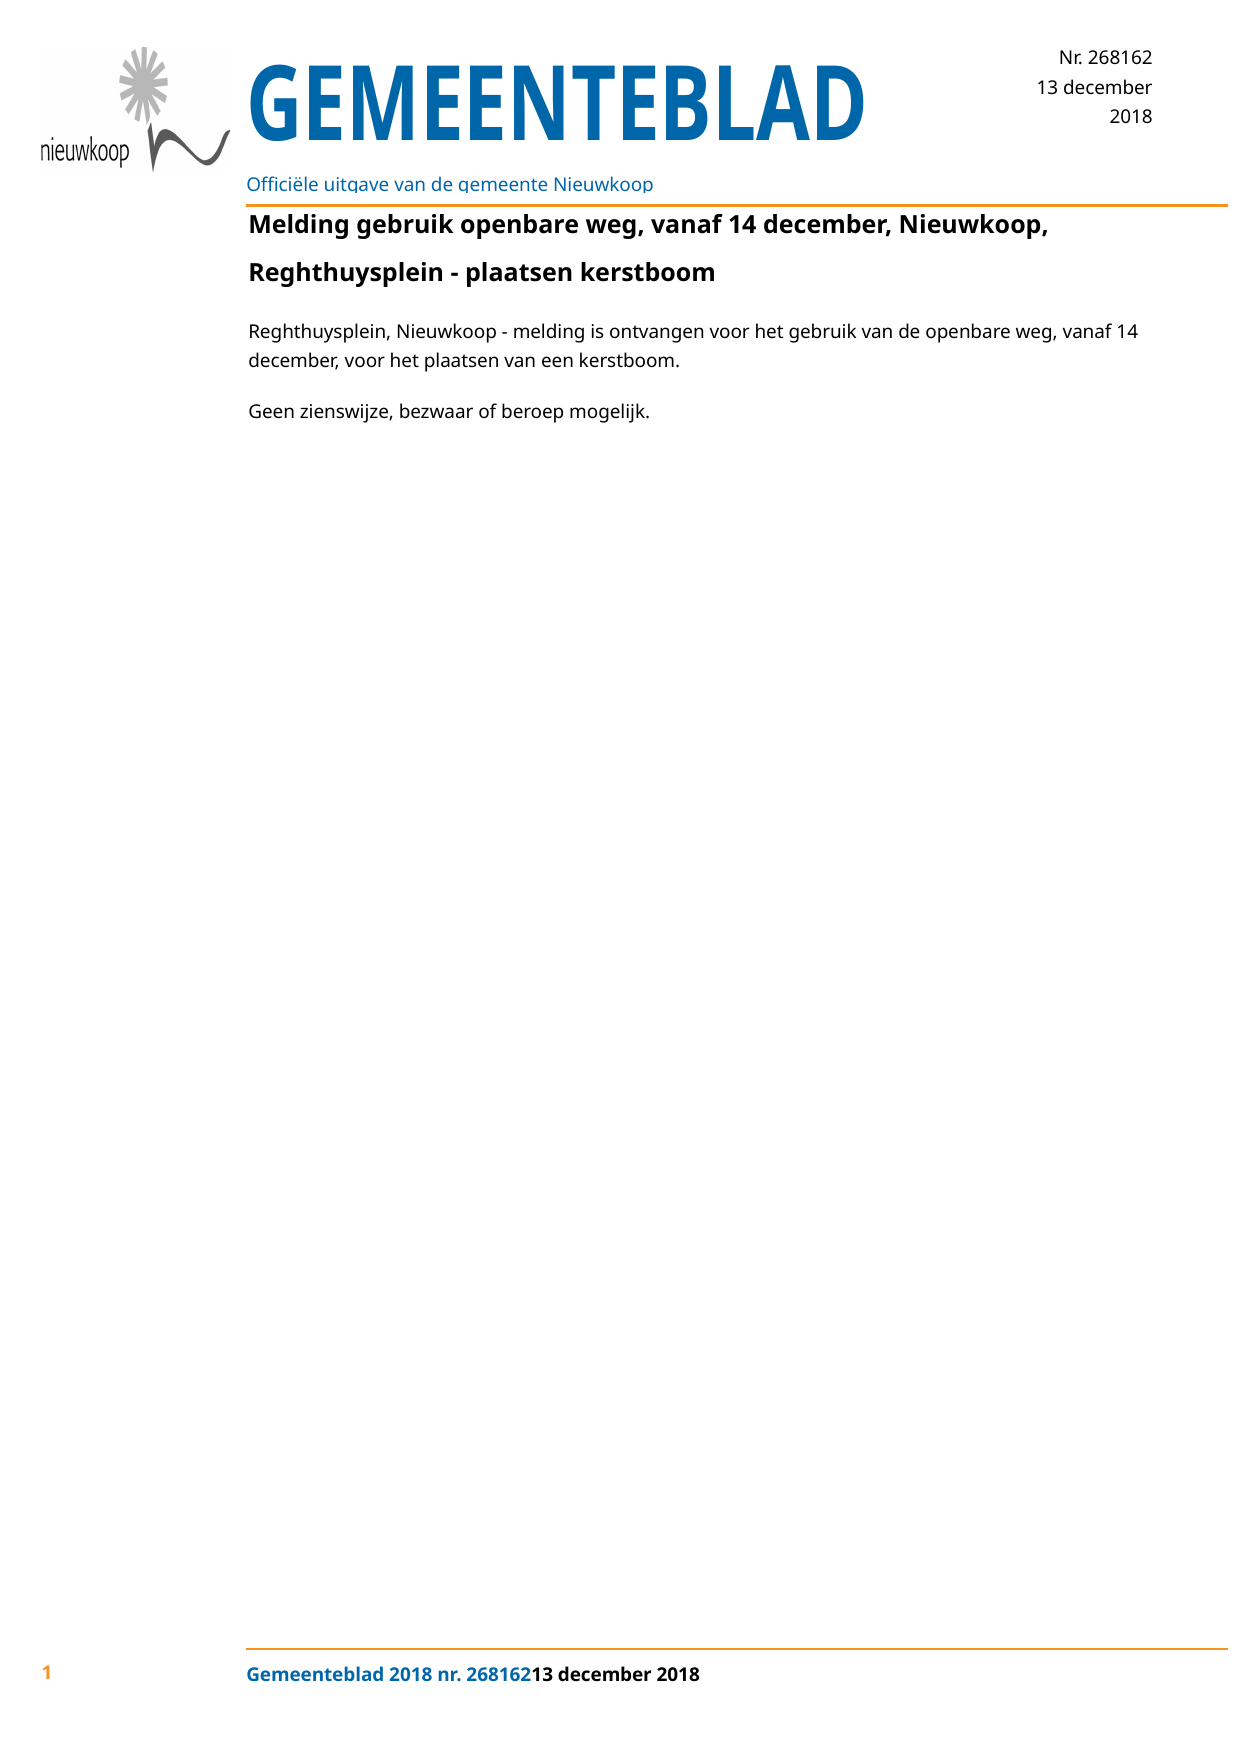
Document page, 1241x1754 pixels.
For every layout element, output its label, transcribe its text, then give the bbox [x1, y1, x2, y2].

picture [41, 47, 231, 172]
text Reghthuysplein, Nieuwkoop - melding is ontvangen voor het gebruik van de openbare weg, vanaf 14 december, voor het plaatsen van een kerstboom. [248, 318, 1152, 373]
text Melding gebruik openbare weg, vanaf 14 december, Nieuwkoop, Reghthuysplein - plaatsen kerstboom [248, 207, 1152, 288]
text Geen zienswijze, bezwaar of beroep mogelijk. [248, 398, 1152, 424]
